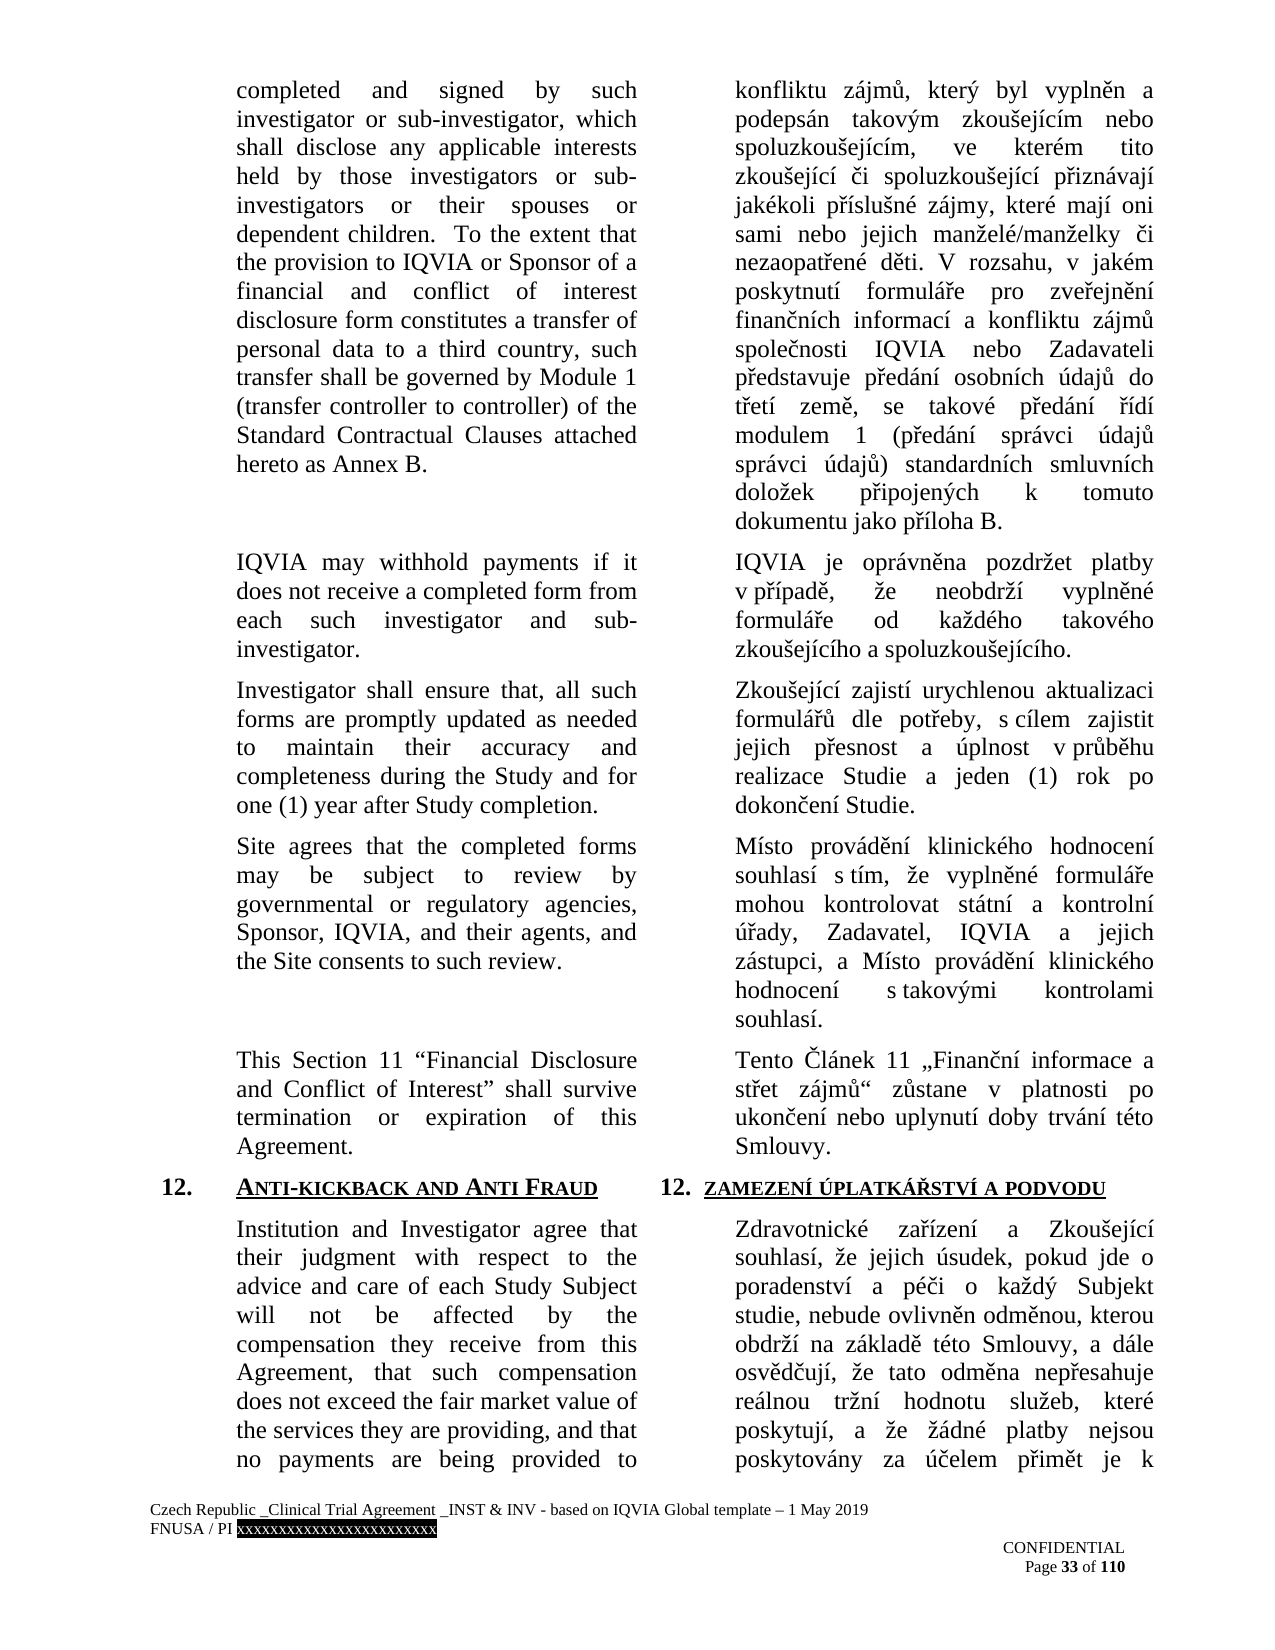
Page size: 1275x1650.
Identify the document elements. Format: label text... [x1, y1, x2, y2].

table_cell Investigator shall ensure that, all such forms are promptly updated as needed to maintain their accuracy and completeness during the Study and for one (1) year after Study completion. [150, 675, 649, 831]
table_cell Anti-kickback and Anti Fraud [150, 1173, 649, 1214]
table_cell Zdravotnické zařízení a Zkoušející souhlasí, že jejich úsudek, pokud jde o poradenství a péči o každý Subjekt studie, nebude ovlivněn odměnou, kterou obdrží na základě této Smlouvy, a dále osvědčují, že tato odměna nepřesahuje reálnou tržní hodnotu služeb, které poskytují, a že žádné platby nejsou poskytovány za účelem přimět je k [649, 1214, 1165, 1472]
table_cell Zkoušející zajistí urychlenou aktualizaci formulářů dle potřeby, s cílem zajistit jejich přesnost a úplnost v průběhu realizace Studie a jeden (1) rok po dokončení Studie. [649, 675, 1165, 831]
table_cell 12. zamezení úplatkářství a podvodu [649, 1173, 1165, 1214]
table_cell Tento Článek 11 „Finanční informace a střet zájmů“ zůstane v platnosti po ukončení nebo uplynutí doby trvání této Smlouvy. [649, 1045, 1165, 1172]
table_cell IQVIA je oprávněna pozdržet platby v případě, že neobdrží vyplněné formuláře od každého takového zkoušejícího a spoluzkoušejícího. [649, 548, 1165, 675]
table_cell IQVIA may withhold payments if it does not receive a completed form from each such investigator and sub-investigator. [150, 548, 649, 675]
table_cell konfliktu zájmů, který byl vyplněn a podepsán takovým zkoušejícím nebo spoluzkoušejícím, ve kterém tito zkoušející či spoluzkoušející přiznávají jakékoli příslušné zájmy, které mají oni sami nebo jejich manželé/manželky či nezaopatřené děti. V rozsahu, v jakém poskytnutí formuláře pro zveřejnění finančních informací a konfliktu zájmů společnosti IQVIA nebo Zadavateli představuje předání osobních údajů do třetí země, se takové předání řídí modulem 1 (předání správci údajů správci údajů) standardních smluvních doložek připojených k tomuto dokumentu jako příloha B. [649, 75, 1165, 547]
table_cell Site agrees that the completed forms may be subject to review by governmental or regulatory agencies, Sponsor, IQVIA, and their agents, and the Site consents to such review. [150, 831, 649, 1045]
table_cell completed and signed by such investigator or sub-investigator, which shall disclose any applicable interests held by those investigators or sub-investigators or their spouses or dependent children. To the extent that the provision to IQVIA or Sponsor of a financial and conflict of interest disclosure form constitutes a transfer of personal data to a third country, such transfer shall be governed by Module 1 (transfer controller to controller) of the Standard Contractual Clauses attached hereto as Annex B. [150, 75, 649, 547]
table_cell Institution and Investigator agree that their judgment with respect to the advice and care of each Study Subject will not be affected by the compensation they receive from this Agreement, that such compensation does not exceed the fair market value of the services they are providing, and that no payments are being provided to [150, 1214, 649, 1472]
table_cell Místo provádění klinického hodnocení souhlasí s tím, že vyplněné formuláře mohou kontrolovat státní a kontrolní úřady, Zadavatel, IQVIA a jejich zástupci, a Místo provádění klinického hodnocení s takovými kontrolami souhlasí. [649, 831, 1165, 1045]
table_cell This Section 11 “Financial Disclosure and Conflict of Interest” shall survive termination or expiration of this Agreement. [150, 1045, 649, 1172]
